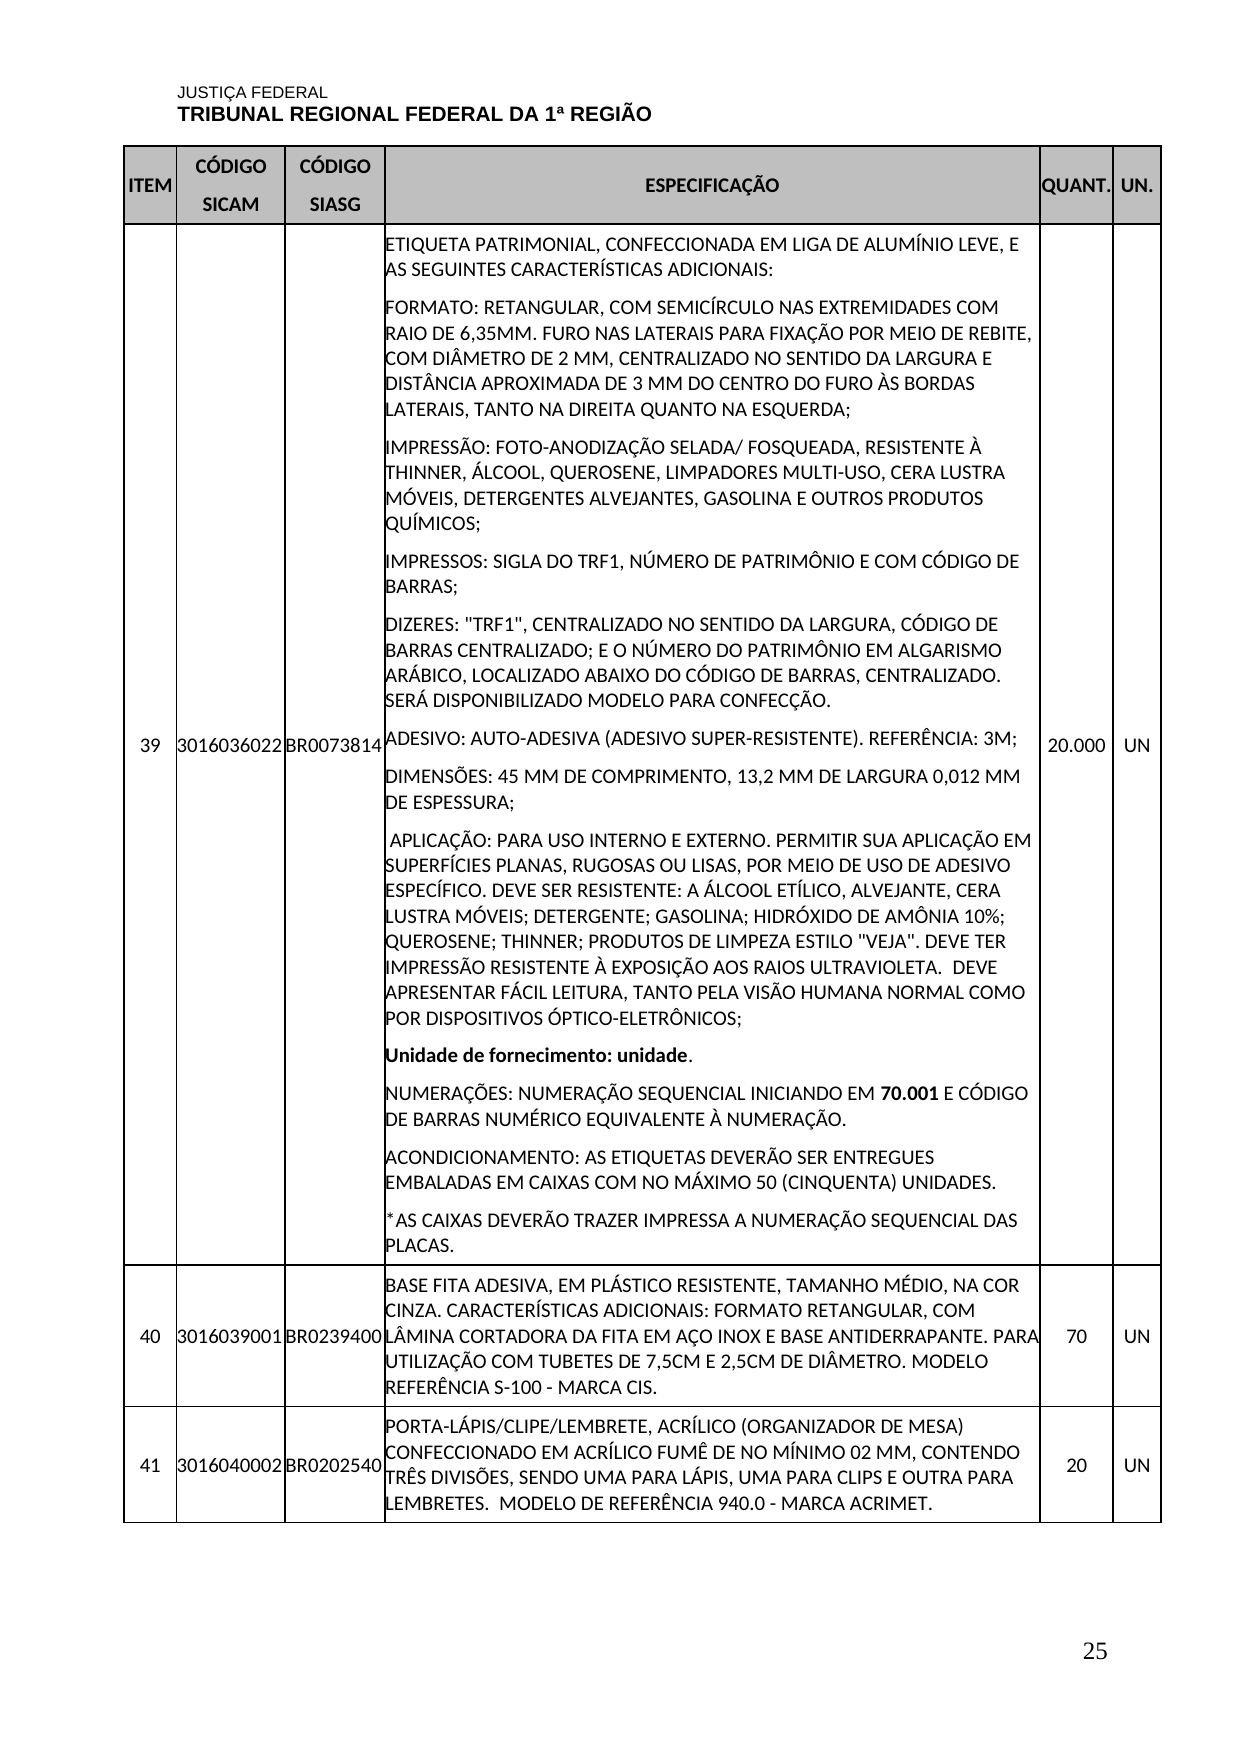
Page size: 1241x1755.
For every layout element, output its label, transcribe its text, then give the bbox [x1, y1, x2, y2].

table_cell 3016040002 [177, 1407, 284, 1522]
table_cell BR0202540 [286, 1407, 384, 1522]
table_header QUANT. [1041, 147, 1112, 223]
table_cell 40 [125, 1266, 176, 1406]
table_header CÓDIGO SIASG [286, 147, 384, 223]
table_cell UN [1114, 225, 1160, 1264]
table_cell 20.000 [1041, 225, 1112, 1264]
table_cell UN [1114, 1266, 1160, 1406]
table_cell BASE FITA ADESIVA, EM PLÁSTICO RESISTENTE, TAMANHO MÉDIO, NA COR CINZA. CARACTERÍSTICAS ADICIONAIS: FORMATO RETANGULAR, COM LÂMINA CORTADORA DA FITA EM AÇO INOX E BASE ANTIDERRAPANTE. PARA UTILIZAÇÃO COM TUBETES DE 7,5CM E 2,5CM DE DIÂMETRO. MODELO REFERÊNCIA S-100 - MARCA CIS. [386, 1266, 1039, 1406]
table_cell 20 [1041, 1407, 1112, 1522]
table_cell 39 [125, 225, 176, 1264]
table_cell 3016036022 [177, 225, 284, 1264]
table_header ITEM [125, 147, 176, 223]
table_cell 3016039001 [177, 1266, 284, 1406]
table_cell BR0239400 [286, 1266, 384, 1406]
table_header UN. [1114, 147, 1160, 223]
table_header CÓDIGO SICAM [177, 147, 284, 223]
table_cell BR0073814 [286, 225, 384, 1264]
table_cell 70 [1041, 1266, 1112, 1406]
table_cell ETIQUETA PATRIMONIAL, CONFECCIONADA EM LIGA DE ALUMÍNIO LEVE, E AS SEGUINTES CARACTERÍSTICAS ADICIONAIS: FORMATO: RETANGULAR, COM SEMICÍRCULO NAS EXTREMIDADES COM RAIO DE 6,35MM. FURO NAS LATERAIS PARA FIXAÇÃO POR MEIO DE REBITE, COM DIÂMETRO DE 2 MM, CENTRALIZADO NO SENTIDO DA LARGURA E DISTÂNCIA APROXIMADA DE 3 MM DO CENTRO DO FURO ÀS BORDAS LATERAIS, TANTO NA DIREITA QUANTO NA ESQUERDA; IMPRESSÃO: FOTO-ANODIZAÇÃO SELADA/ FOSQUEADA, RESISTENTE À THINNER, ÁLCOOL, QUEROSENE, LIMPADORES MULTI-USO, CERA LUSTRA MÓVEIS, DETERGENTES ALVEJANTES, GASOLINA E OUTROS PRODUTOS QUÍMICOS; IMPRESSOS: SIGLA DO TRF1, NÚMERO DE PATRIMÔNIO E COM CÓDIGO DE BARRAS; DIZERES: "TRF1", CENTRALIZADO NO SENTIDO DA LARGURA, CÓDIGO DE BARRAS CENTRALIZADO; E O NÚMERO DO PATRIMÔNIO EM ALGARISMO ARÁBICO, LOCALIZADO ABAIXO DO CÓDIGO DE BARRAS, CENTRALIZADO. SERÁ DISPONIBILIZADO MODELO PARA CONFECÇÃO. ADESIVO: AUTO-ADESIVA (ADESIVO SUPER-RESISTENTE). REFERÊNCIA: 3M; DIMENSÕES: 45 MM DE COMPRIMENTO, 13,2 MM DE LARGURA 0,012 MM DE ESPESSURA; APLICAÇÃO: PARA USO INTERNO E EXTERNO. PERMITIR SUA APLICAÇÃO EM SUPERFÍCIES PLANAS, RUGOSAS OU LISAS, POR MEIO DE USO DE ADESIVO ESPECÍFICO. DEVE SER RESISTENTE: A ÁLCOOL ETÍLICO, ALVEJANTE, CERA LUSTRA MÓVEIS; DETERGENTE; GASOLINA; HIDRÓXIDO DE AMÔNIA 10%; QUEROSENE; THINNER; PRODUTOS DE LIMPEZA ESTILO "VEJA". DEVE TER IMPRESSÃO RESISTENTE À EXPOSIÇÃO AOS RAIOS ULTRAVIOLETA. DEVE APRESENTAR FÁCIL LEITURA, TANTO PELA VISÃO HUMANA NORMAL COMO POR DISPOSITIVOS ÓPTICO-ELETRÔNICOS; Unidade de fornecimento: unidade. NUMERAÇÕES: NUMERAÇÃO SEQUENCIAL INICIANDO EM 70.001 E CÓDIGO DE BARRAS NUMÉRICO EQUIVALENTE À NUMERAÇÃO. ACONDICIONAMENTO: AS ETIQUETAS DEVERÃO SER ENTREGUES EMBALADAS EM CAIXAS COM NO MÁXIMO 50 (CINQUENTA) UNIDADES. *AS CAIXAS DEVERÃO TRAZER IMPRESSA A NUMERAÇÃO SEQUENCIAL DAS PLACAS. [386, 225, 1039, 1264]
table_cell PORTA-LÁPIS/CLIPE/LEMBRETE, ACRÍLICO (ORGANIZADOR DE MESA) CONFECCIONADO EM ACRÍLICO FUMÊ DE NO MÍNIMO 02 MM, CONTENDO TRÊS DIVISÕES, SENDO UMA PARA LÁPIS, UMA PARA CLIPS E OUTRA PARA LEMBRETES. MODELO DE REFERÊNCIA 940.0 - MARCA ACRIMET. [386, 1407, 1039, 1522]
table_cell UN [1114, 1407, 1160, 1522]
table_cell 41 [125, 1407, 176, 1522]
table_header ESPECIFICAÇÃO [386, 147, 1039, 223]
